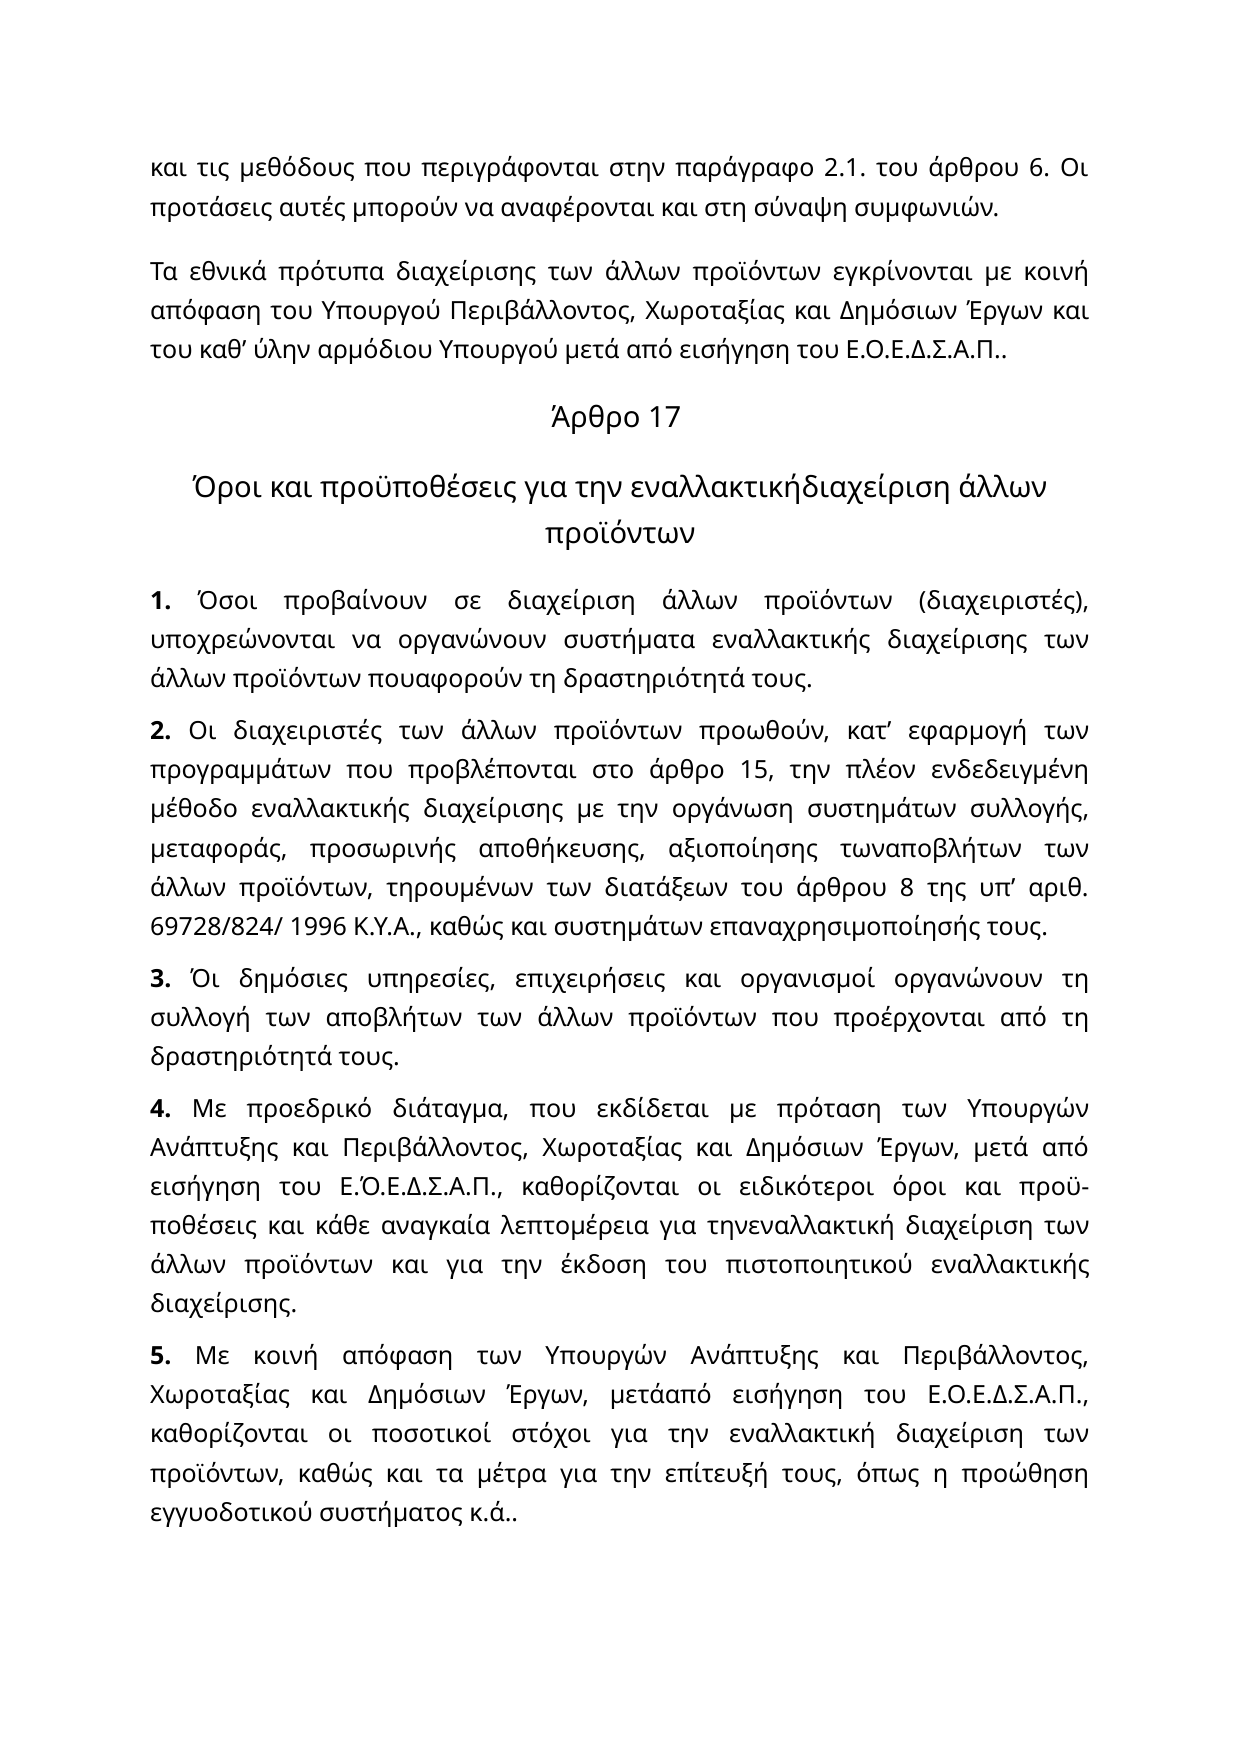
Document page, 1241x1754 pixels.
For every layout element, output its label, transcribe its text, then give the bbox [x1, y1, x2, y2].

text Τα εθνικά πρότυπα διαχείρισης των άλλων προϊόντων εγκρίνονται με κοινή απόφαση του Υπουργού Περιβάλλοντος, Χωροταξίας και Δημόσιων Έργων και του καθ’ ύλην αρμόδιου Υπουργού μετά από εισήγηση του Ε.Ο.Ε.Δ.Σ.Α.Π.. [150, 253, 1090, 366]
text 1. Όσοι προβαίνουν σε διαχείριση άλλων προϊόντων (διαχειριστές), υποχρεώνονται να οργανώνουν συστήματα εναλλακτικής διαχείρισης των άλλων προϊόντων πουαφορούν τη δραστηριότητά τους. [150, 583, 1090, 695]
subtitle Άρθρο 17 [150, 396, 1090, 436]
subtitle Όροι και προϋποθέσεις για την εναλλακτικήδιαχείριση άλλων προϊόντων [150, 466, 1090, 552]
text 2. Οι διαχειριστές των άλλων προϊόντων προωθούν, κατ’ εφαρμογή των προγραμμάτων που προβλέπονται στο άρθρο 15, την πλέον ενδεδειγμένη μέθοδο εναλλακτικής διαχείρισης με την οργάνωση συστημάτων συλλογής, μεταφοράς, προσωρινής αποθήκευσης, αξιοποίησης τωναποβλήτων των άλλων προϊόντων, τηρουμένων των διατάξεων του άρθρου 8 της υπ’ αριθ. 69728/824/ 1996 Κ.Υ.Α., καθώς και συστημάτων επαναχρησιμοποίησής τους. [150, 713, 1090, 943]
text 3. Όι δημόσιες υπηρεσίες, επιχειρήσεις και οργανισμοί οργανώνουν τη συλλογή των αποβλήτων των άλλων προϊόντων που προέρχονται από τη δραστηριότητά τους. [150, 960, 1090, 1073]
text και τις μεθόδους που περιγράφονται στην παράγραφο 2.1. του άρθρου 6. Οι προτάσεις αυτές μπορούν να αναφέρονται και στη σύναψη συμφωνιών. [150, 150, 1090, 223]
text 5. Με κοινή απόφαση των Υπουργών Ανάπτυξης και Περιβάλλοντος, Χωροταξίας και Δημόσιων Έργων, μετάαπό εισήγηση του Ε.Ο.Ε.Δ.Σ.Α.Π., καθορίζονται οι ποσοτικοί στόχοι για την εναλλακτική διαχείριση των προϊόντων, καθώς και τα μέτρα για την επίτευξή τους, όπως η προώθηση εγγυοδοτικού συστήματος κ.ά.. [150, 1338, 1090, 1528]
text 4. Με προεδρικό διάταγμα, που εκδίδεται με πρόταση των Υπουργών Ανάπτυξης και Περιβάλλοντος, Χωροταξίας και Δημόσιων Έργων, μετά από εισήγηση του Ε.Ό.Ε.Δ.Σ.Α.Π., καθορίζονται οι ειδικότεροι όροι και προϋ- ποθέσεις και κάθε αναγκαία λεπτομέρεια για τηνεναλλακτική διαχείριση των άλλων προϊόντων και για την έκδοση του πιστοποιητικού εναλλακτικής διαχείρισης. [150, 1090, 1090, 1320]
